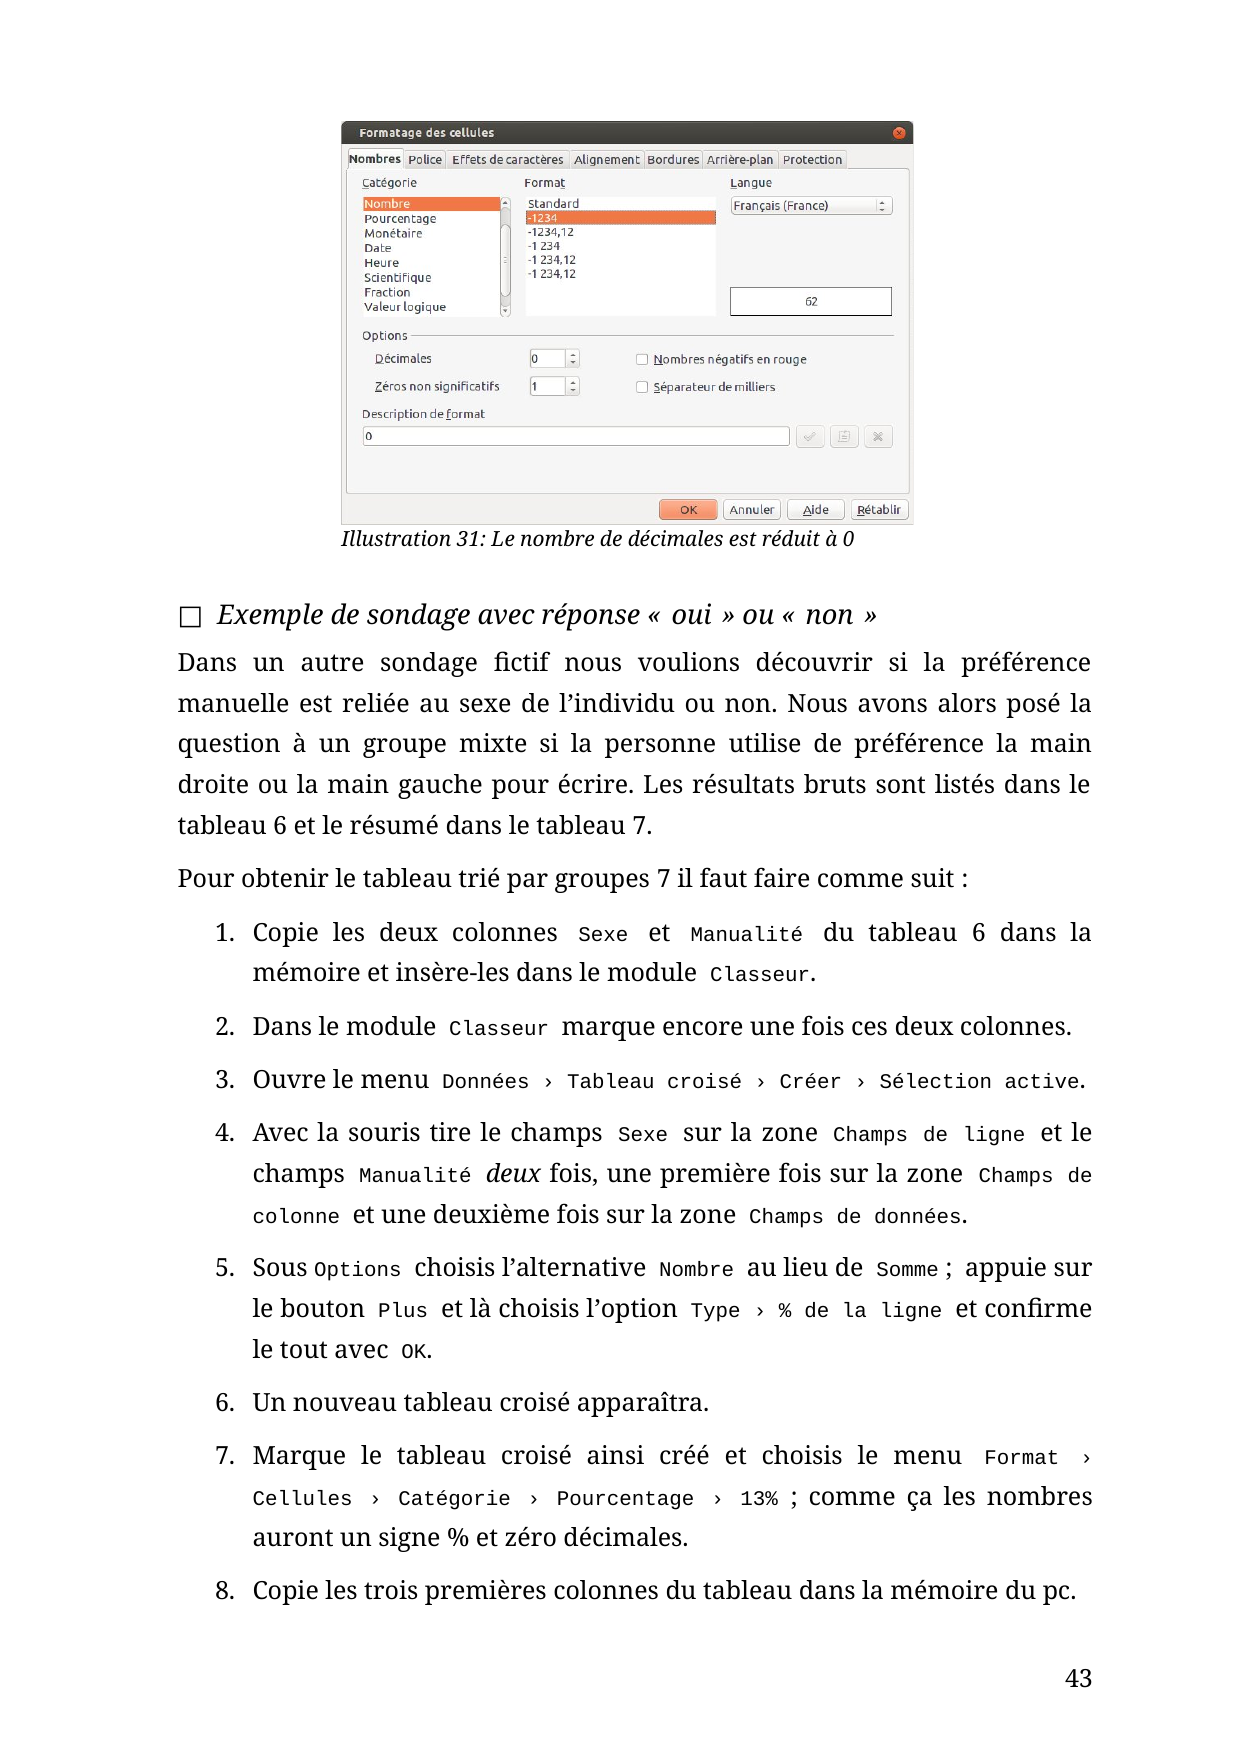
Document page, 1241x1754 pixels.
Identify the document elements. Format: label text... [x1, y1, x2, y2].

list Un nouveau tableau croisé apparaîtra. [215, 1384, 1093, 1419]
list Sous Options choisis l’alternative Nombre au lieu de Somme ; appuie sur le bouton Plus et là choisis l’option Type › % de la ligne et confirme le tout avec OK. [215, 1250, 1093, 1365]
list Avec la souris tire le champs Sexe sur la zone Champs de ligne et le champs Manualité deux fois, une première fois sur la zone Champs de colonne et une deuxième fois sur la zone Champs de données. [215, 1115, 1093, 1231]
text Illustration 31: Le nombre de décimales est réduit à 0 [341, 525, 913, 553]
list Copie les deux colonnes Sexe et Manualité du tableau 6 dans la mémoire et insère-les dans le module Classeur. [215, 914, 1093, 989]
list Ouvre le menu Données › Tableau croisé › Créer › Sélection active. [215, 1062, 1093, 1096]
list Marque le tableau croisé ainsi créé et choisis le menu Format › Cellules › Catégorie › Pourcentage › 13% ; comme ça les nombres auront un signe % et zéro décimales. [215, 1438, 1093, 1553]
list Copie les trois premières colonnes du tableau dans la mémoire du pc. [215, 1573, 1093, 1607]
picture [341, 121, 914, 525]
list Dans le module Classeur marque encore une fois ces deux colonnes. [215, 1008, 1093, 1042]
text Dans un autre sondage fictif nous voulions découvrir si la préférence manuelle est reliée au sexe de l’individu ou non. Nous avons alors posé la question à un groupe mixte si la personne utilise de préférence la main droite ou la main gauche pour écrire. Les résultats bruts sont listés dans le tableau 6 et le résumé dans le tableau 7. [177, 644, 1093, 842]
subtitle Exemple de sondage avec réponse « oui » ou « non » [177, 118, 1093, 632]
text Pour obtenir le tableau trié par groupes 7 il faut faire comme suit : [177, 861, 1093, 895]
